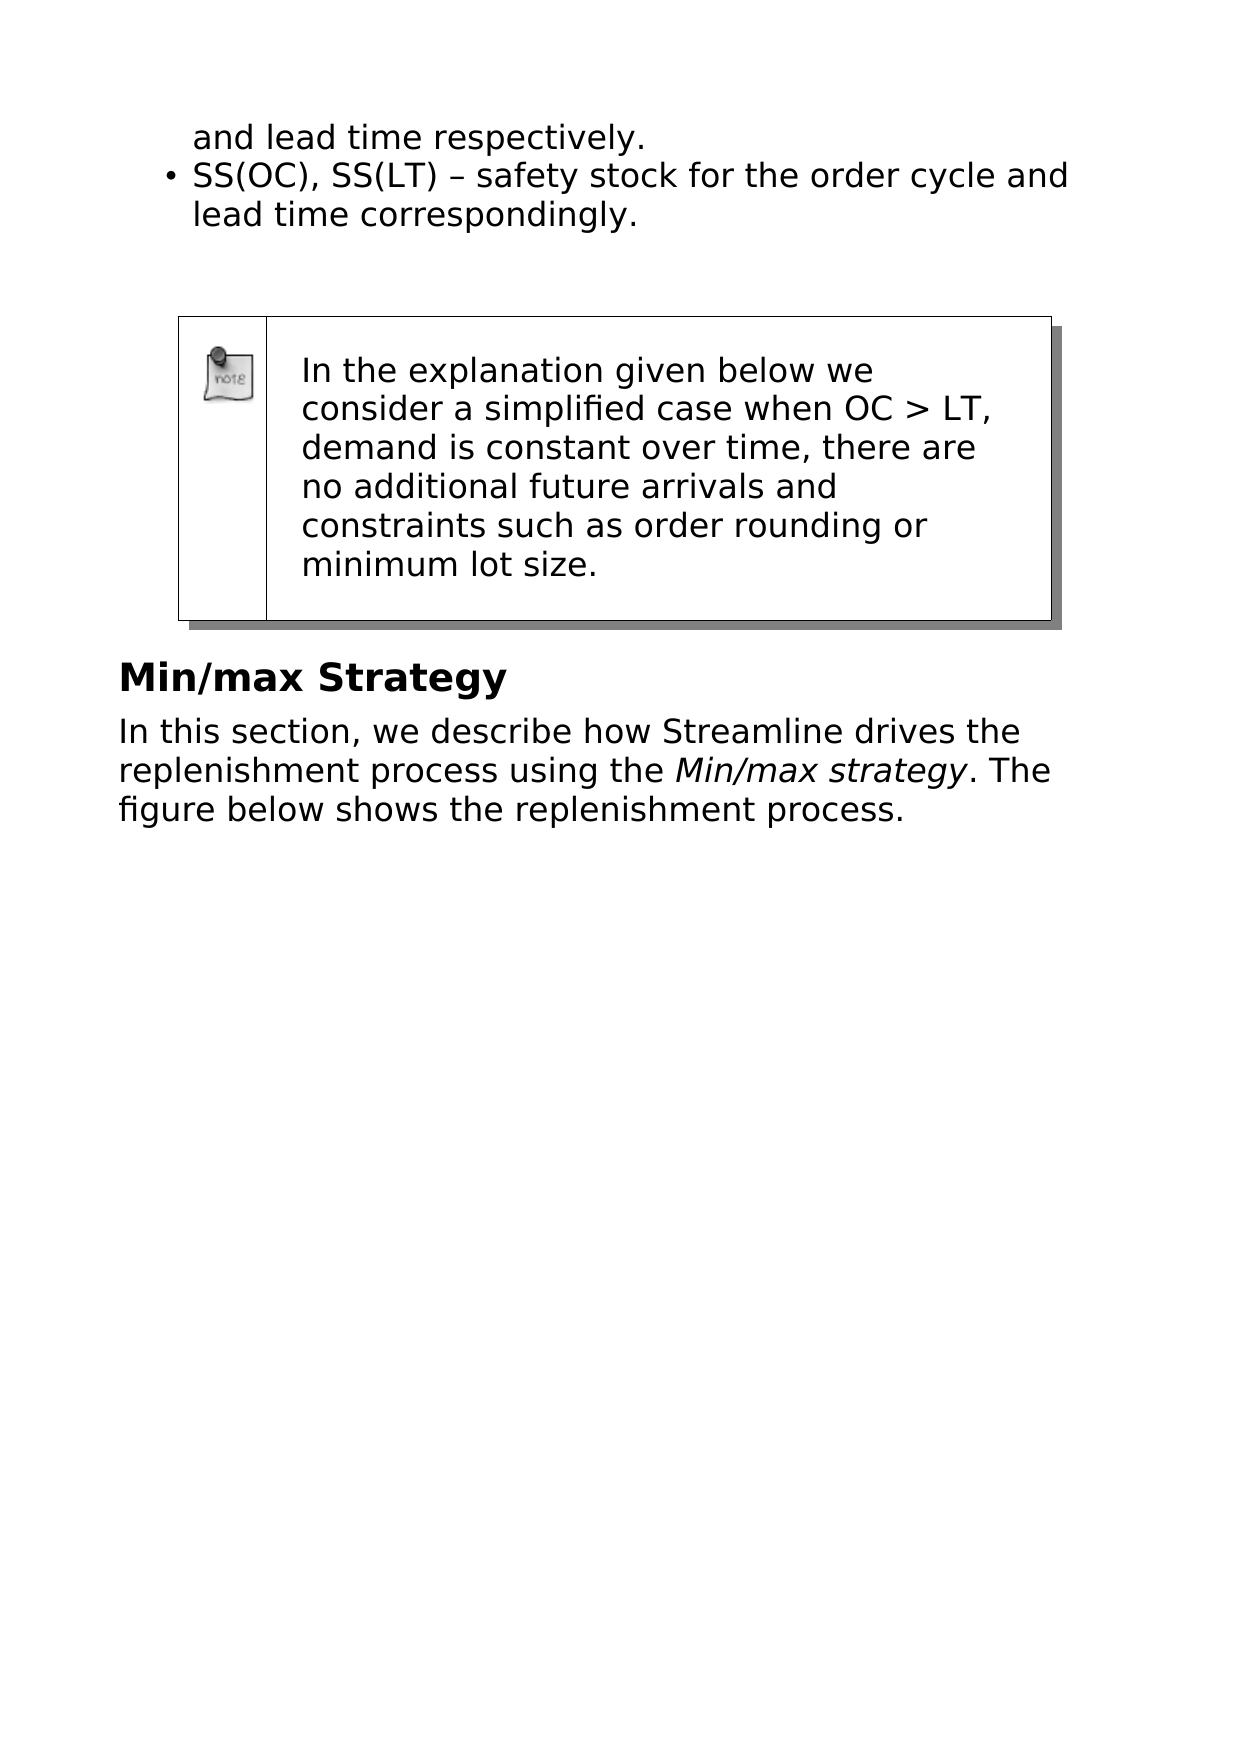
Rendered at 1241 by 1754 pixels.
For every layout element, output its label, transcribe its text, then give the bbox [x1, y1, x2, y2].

table_header In the explanation given below we consider a simplified case when OC > LT, demand is constant over time, there are no additional future arrivals and constraints such as order rounding or minimum lot size. [267, 317, 1051, 619]
text In this section, we describe how Streamline drives the replenishment process using the Min/max strategy. The figure below shows the replenishment process. [118, 713, 1122, 829]
subtitle Min/max Strategy [118, 655, 1122, 701]
picture [190, 339, 266, 415]
list and lead time respectively. [177, 118, 1122, 157]
table_header [179, 317, 266, 619]
list SS(OC), SS(LT) – safety stock for the order cycle and lead time correspondingly. [177, 157, 1122, 235]
